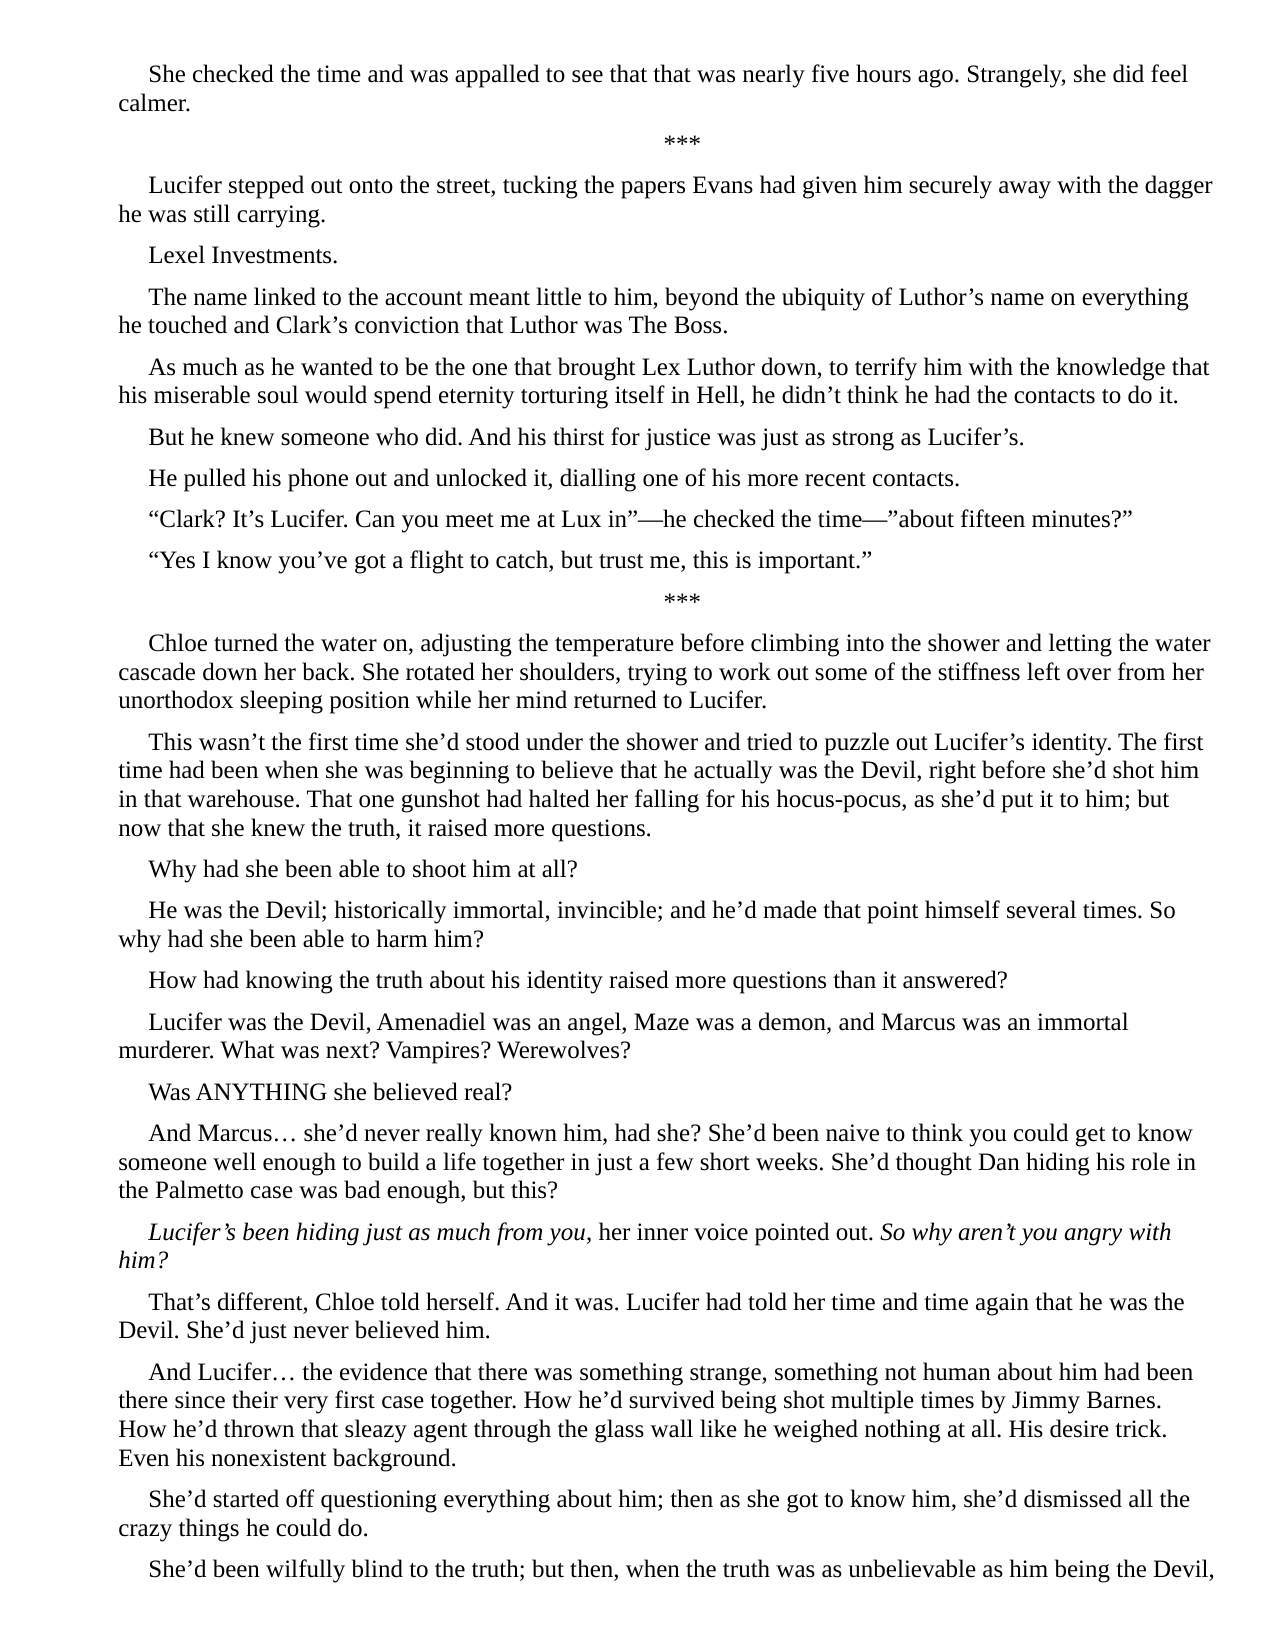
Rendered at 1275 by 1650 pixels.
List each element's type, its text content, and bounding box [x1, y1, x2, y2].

text Lucifer stepped out onto the street, tucking the papers Evans had given him securely away with the dagger he was still carrying. [118, 170, 1216, 228]
text She checked the time and was appalled to see that that was nearly five hours ago. Strangely, she did feel calmer. [118, 59, 1216, 117]
text Lucifer’s been hiding just as much from you, her inner voice pointed out. So why aren’t you angry with him? [118, 1217, 1216, 1274]
text How had knowing the truth about his identity raised more questions than it answered? [118, 965, 1216, 994]
text The name linked to the account meant little to him, beyond the ubiquity of Luthor’s name on everything he touched and Clark’s conviction that Luthor was The Boss. [118, 282, 1216, 339]
text This wasn’t the first time she’d stood under the shower and tried to puzzle out Lucifer’s identity. The first time had been when she was beginning to believe that he actually was the Devil, right before she’d shot him in that warehouse. That one gunshot had halted her falling for his hocus-pocus, as she’d put it to him; but now that she knew the truth, it raised more questions. [118, 727, 1216, 842]
text Why had she been able to shoot him at all? [118, 854, 1216, 883]
text Chloe turned the water on, adjusting the temperature before climbing into the shower and letting the water cascade down her back. She rotated her shoulders, trying to work out some of the stiffness left over from her unorthodox sleeping position while her mind returned to Lucifer. [118, 628, 1216, 714]
text But he knew someone who did. And his thirst for justice was just as strong as Lucifer’s. [118, 422, 1216, 450]
text That’s different, Chloe told herself. And it was. Lucifer had told her time and time again that he was the Devil. She’d just never believed him. [118, 1287, 1216, 1344]
text Was ANYTHING she believed real? [118, 1077, 1216, 1105]
text And Lucifer… the evidence that there was something strange, something not human about him had been there since their very first case together. How he’d survived being shot multiple times by Jimmy Barnes. How he’d thrown that sleazy agent through the glass wall like he weighed nothing at all. His desire trick. Even his nonexistent background. [118, 1357, 1216, 1472]
text And Marcus… she’d never really known him, had she? She’d been naive to think you could get to know someone well enough to build a life together in just a few short weeks. She’d thought Dan hiding his role in the Palmetto case was bad enough, but this? [118, 1118, 1216, 1204]
text *** [118, 129, 1216, 158]
text “Clark? It’s Lucifer. Can you meet me at Lux in”—he checked the time—”about fifteen minutes?” [118, 504, 1216, 533]
text He pulled his phone out and unlocked it, dialling one of his more recent contacts. [118, 463, 1216, 492]
text “Yes I know you’ve got a flight to catch, but trust me, this is important.” [118, 545, 1216, 574]
text As much as he wanted to be the one that brought Lex Luthor down, to terrify him with the knowledge that his miserable soul would spend eternity torturing itself in Hell, he didn’t think he had the contacts to do it. [118, 352, 1216, 409]
text Lucifer was the Devil, Amenadiel was an angel, Maze was a demon, and Marcus was an immortal murderer. What was next? Vampires? Werewolves? [118, 1007, 1216, 1064]
text She’d been wilfully blind to the truth; but then, when the truth was as unbelievable as him being the Devil, [118, 1554, 1216, 1583]
text She’d started off questioning everything about him; then as she got to know him, she’d dismissed all the crazy things he could do. [118, 1484, 1216, 1542]
text *** [118, 587, 1216, 615]
text Lexel Investments. [118, 240, 1216, 269]
text He was the Devil; historically immortal, invincible; and he’d made that point himself several times. So why had she been able to harm him? [118, 895, 1216, 953]
